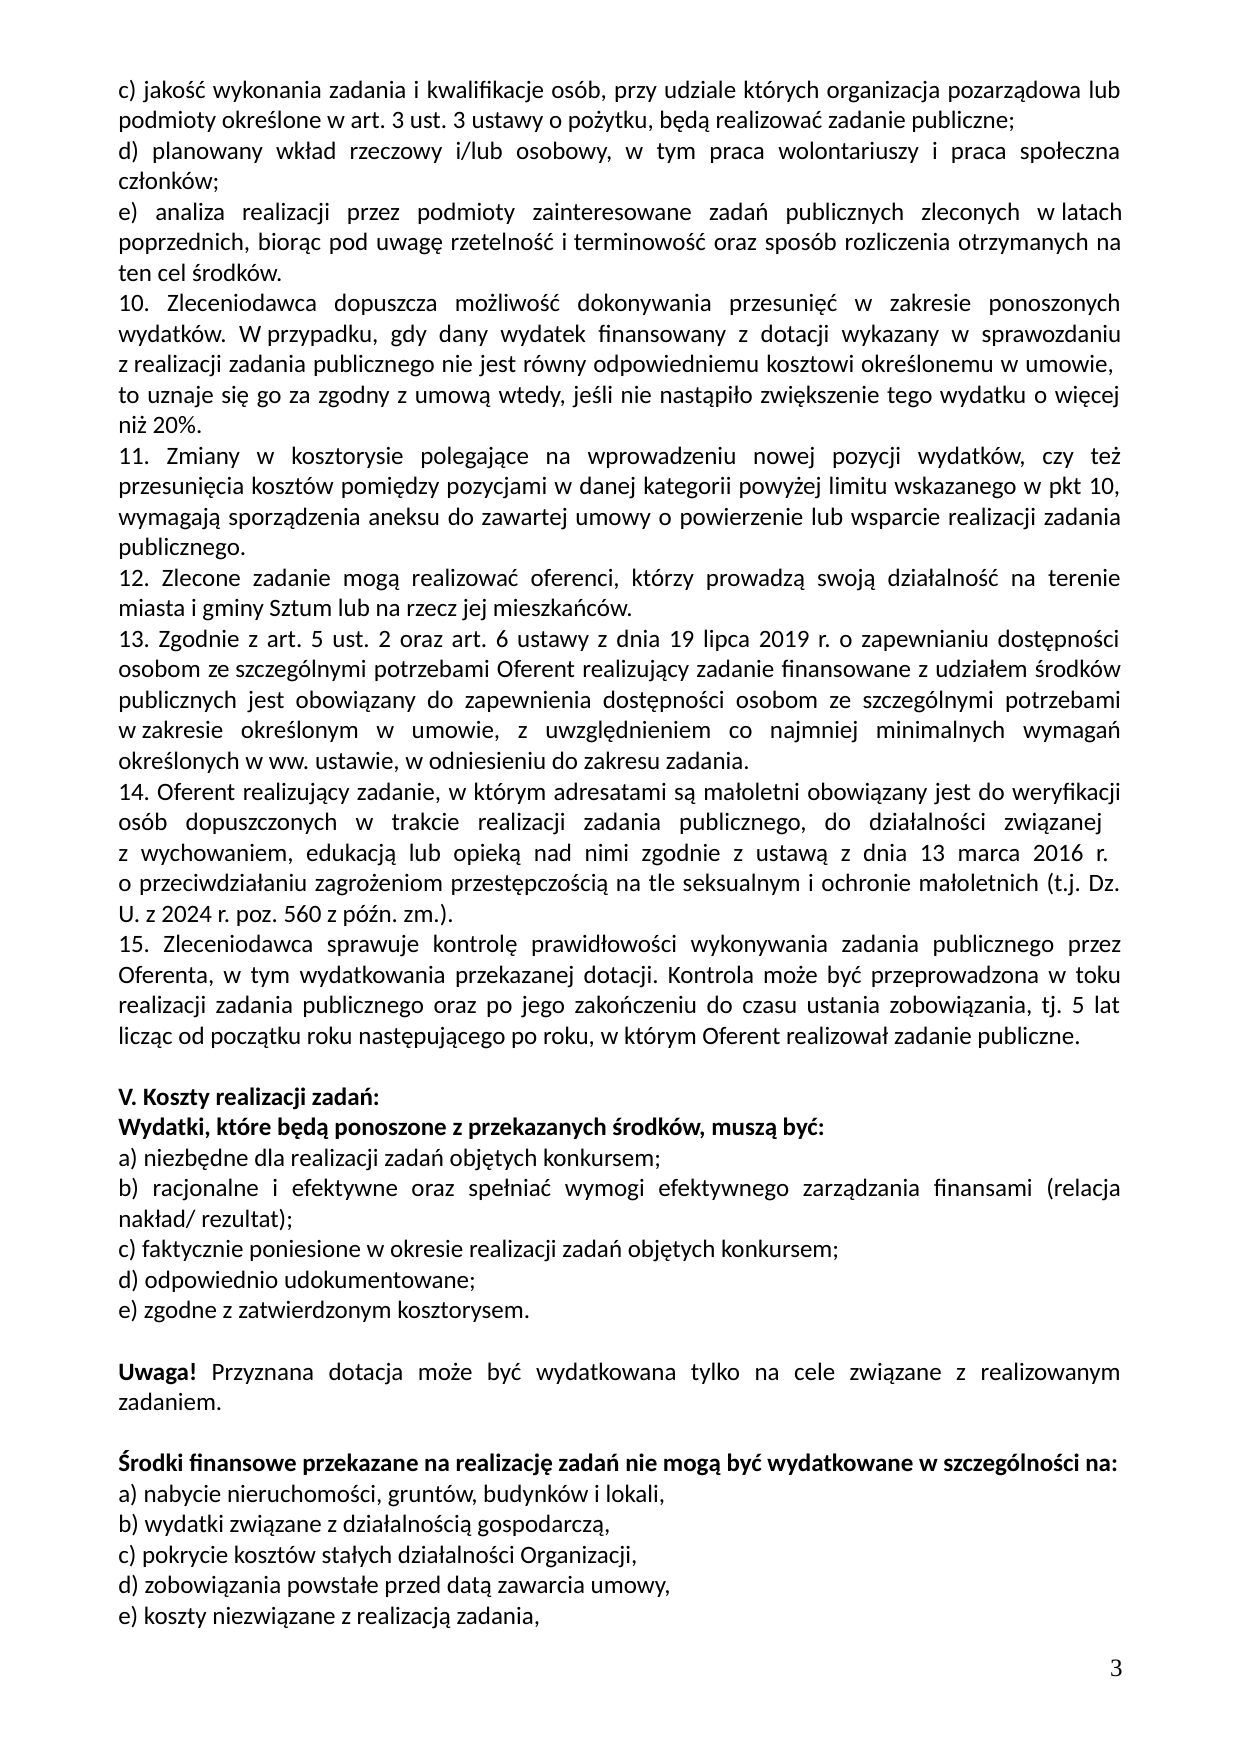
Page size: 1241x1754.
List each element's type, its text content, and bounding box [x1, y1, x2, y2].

text e) analiza realizacji przez podmioty zainteresowane zadań publicznych zleconych w latach poprzednich, biorąc pod uwagę rzetelność i terminowość oraz sposób rozliczenia otrzymanych na ten cel środków. [118, 196, 1122, 287]
text Uwaga! Przyznana dotacja może być wydatkowana tylko na cele związane z realizowanym zadaniem. [118, 1356, 1122, 1417]
text 15. Zleceniodawca sprawuje kontrolę prawidłowości wykonywania zadania publicznego przez Oferenta, w tym wydatkowania przekazanej dotacji. Kontrola może być przeprowadzona w toku realizacji zadania publicznego oraz po jego zakończeniu do czasu ustania zobowiązania, tj. 5 lat licząc od początku roku następującego po roku, w którym Oferent realizował zadanie publiczne. [118, 928, 1122, 1050]
text V. Koszty realizacji zadań: [118, 1081, 1122, 1111]
text a) niezbędne dla realizacji zadań objętych konkursem; [118, 1142, 1122, 1172]
text c) jakość wykonania zadania i kwalifikacje osób, przy udziale których organizacja pozarządowa lub podmioty określone w art. 3 ust. 3 ustawy o pożytku, będą realizować zadanie publiczne; [118, 74, 1122, 135]
text Wydatki, które będą ponoszone z przekazanych środków, muszą być: [118, 1111, 1122, 1142]
text 11. Zmiany w kosztorysie polegające na wprowadzeniu nowej pozycji wydatków, czy też przesunięcia kosztów pomiędzy pozycjami w danej kategorii powyżej limitu wskazanego w pkt 10, wymagają sporządzenia aneksu do zawartej umowy o powierzenie lub wsparcie realizacji zadania publicznego. [118, 440, 1122, 562]
text 12. Zlecone zadanie mogą realizować oferenci, którzy prowadzą swoją działalność na terenie miasta i gminy Sztum lub na rzecz jej mieszkańców. [118, 562, 1122, 623]
text d) planowany wkład rzeczowy i/lub osobowy, w tym praca wolontariuszy i praca społeczna członków; [118, 135, 1122, 196]
text e) koszty niezwiązane z realizacją zadania, [118, 1600, 1122, 1630]
text a) nabycie nieruchomości, gruntów, budynków i lokali, [118, 1478, 1122, 1508]
text 13. Zgodnie z art. 5 ust. 2 oraz art. 6 ustawy z dnia 19 lipca 2019 r. o zapewnianiu dostępności osobom ze szczególnymi potrzebami Oferent realizujący zadanie finansowane z udziałem środków publicznych jest obowiązany do zapewnienia dostępności osobom ze szczególnymi potrzebami w zakresie określonym w umowie, z uwzględnieniem co najmniej minimalnych wymagań określonych w ww. ustawie, w odniesieniu do zakresu zadania. [118, 623, 1122, 776]
text d) zobowiązania powstałe przed datą zawarcia umowy, [118, 1569, 1122, 1600]
text c) pokrycie kosztów stałych działalności Organizacji, [118, 1539, 1122, 1569]
text d) odpowiednio udokumentowane; [118, 1264, 1122, 1294]
text 10. Zleceniodawca dopuszcza możliwość dokonywania przesunięć w zakresie ponoszonych wydatków. W przypadku, gdy dany wydatek finansowany z dotacji wykazany w sprawozdaniu z realizacji zadania publicznego nie jest równy odpowiedniemu kosztowi określonemu w umowie, to uznaje się go za zgodny z umową wtedy, jeśli nie nastąpiło zwiększenie tego wydatku o więcej niż 20%. [118, 287, 1122, 440]
text e) zgodne z zatwierdzonym kosztorysem. [118, 1294, 1122, 1325]
text b) wydatki związane z działalnością gospodarczą, [118, 1508, 1122, 1539]
text c) faktycznie poniesione w okresie realizacji zadań objętych konkursem; [118, 1233, 1122, 1264]
text 14. Oferent realizujący zadanie, w którym adresatami są małoletni obowiązany jest do weryfikacji osób dopuszczonych w trakcie realizacji zadania publicznego, do działalności związanej z wychowaniem, edukacją lub opieką nad nimi zgodnie z ustawą z dnia 13 marca 2016 r. o przeciwdziałaniu zagrożeniom przestępczością na tle seksualnym i ochronie małoletnich (t.j. Dz. U. z 2024 r. poz. 560 z późn. zm.). [118, 776, 1122, 928]
text b) racjonalne i efektywne oraz spełniać wymogi efektywnego zarządzania finansami (relacja nakład/ rezultat); [118, 1172, 1122, 1233]
text Środki finansowe przekazane na realizację zadań nie mogą być wydatkowane w szczególności na: [118, 1447, 1122, 1478]
